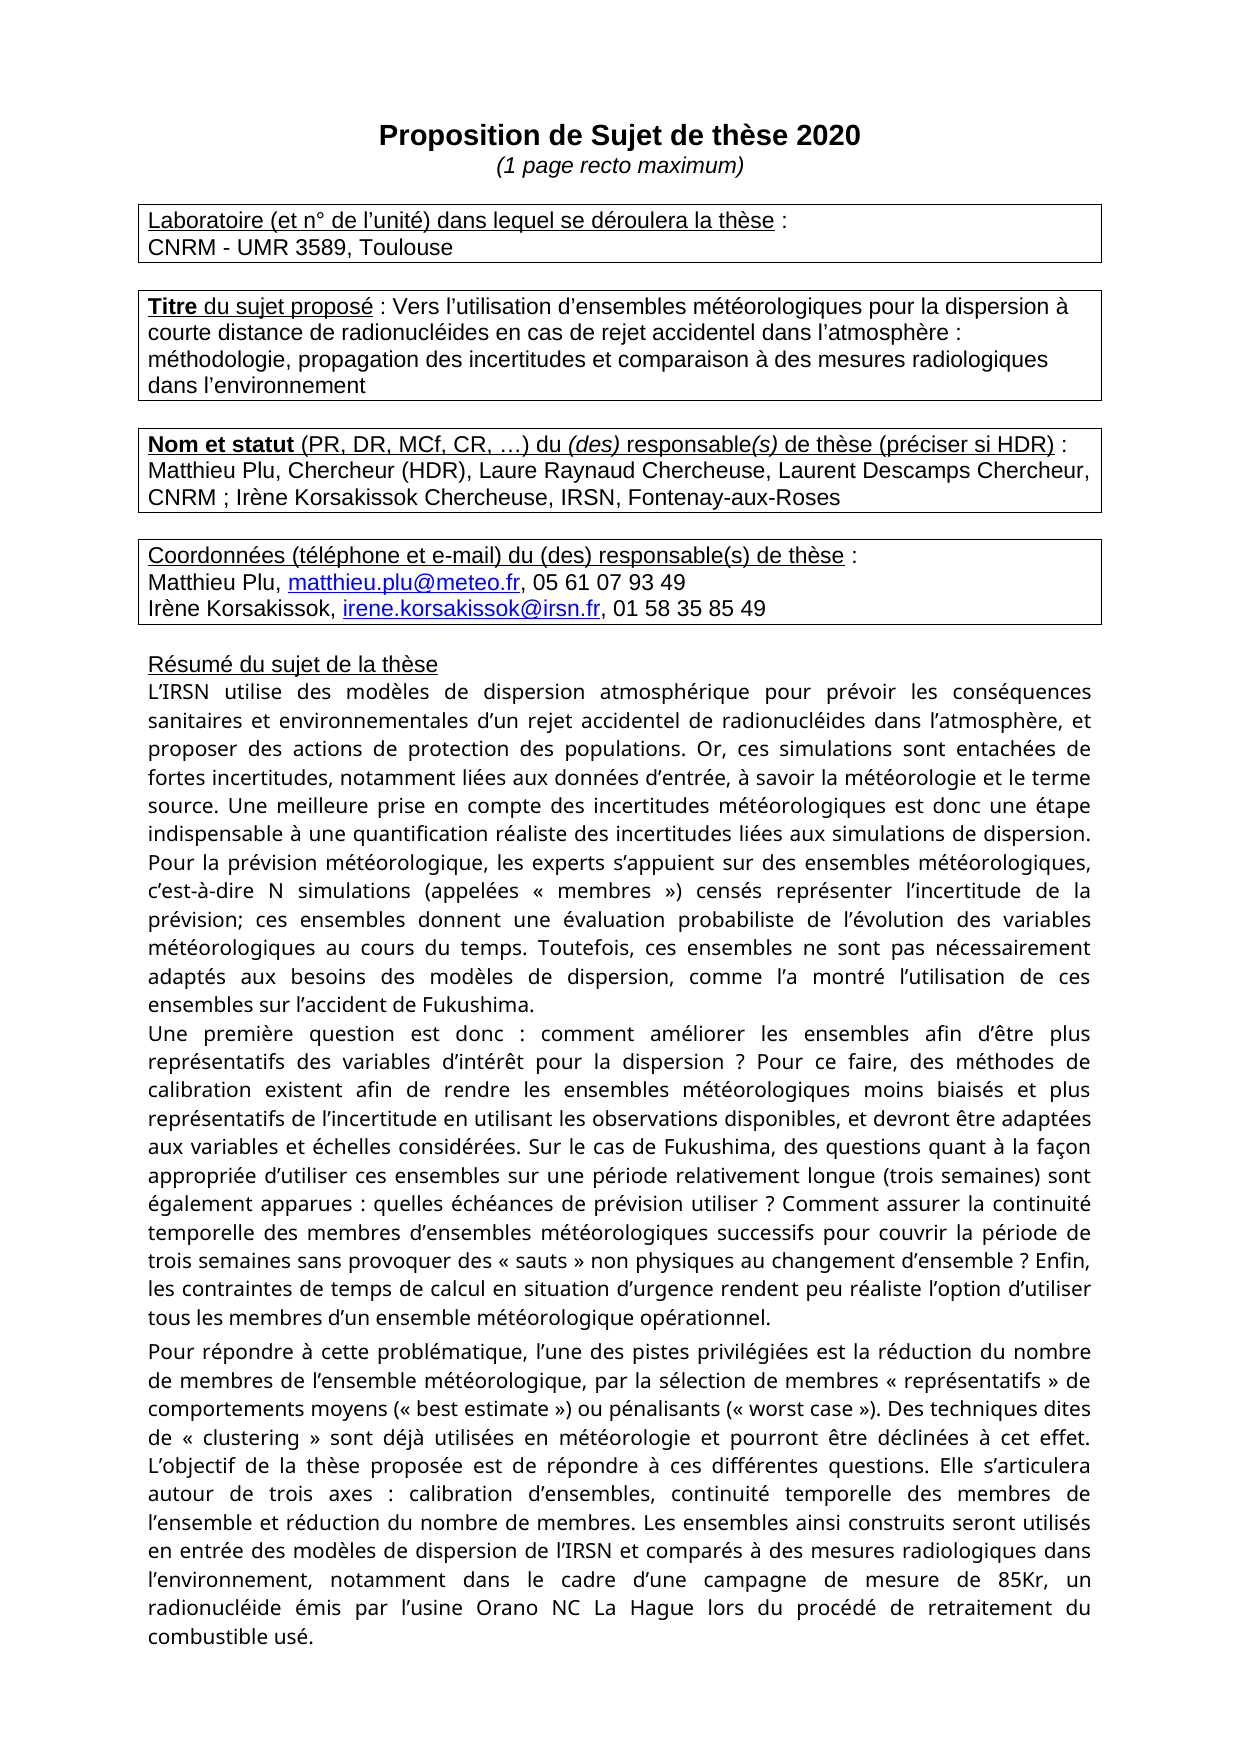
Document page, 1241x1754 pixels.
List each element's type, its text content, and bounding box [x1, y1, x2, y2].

text Irène Korsakissok, irene.korsakissok@irsn.fr, 01 58 35 85 49 [139, 592, 1101, 624]
text Matthieu Plu, Chercheur (HDR), Laure Raynaud Chercheuse, Laurent Descamps Chercheur, CNRM ; Irène Korsakissok Chercheuse, IRSN, Fontenay-aux-Roses [139, 454, 1101, 512]
text Laboratoire (et n° de l’unité) dans lequel se déroulera la thèse : CNRM - UMR 3589, Toulouse [139, 205, 1101, 262]
text Coordonnées (téléphone et e-mail) du (des) responsable(s) de thèse : Matthieu Plu, matthieu.plu@meteo.fr, 05 61 07 93 49 [139, 540, 1101, 592]
text Pour répondre à cette problématique, l’une des pistes privilégiées est la réduction du nombre de membres de l’ensemble météorologique, par la sélection de membres « représentatifs » de comportements moyens (« best estimate ») ou pénalisants (« worst case »). Des techniques dites de « clustering » sont déjà utilisées en météorologie et pourront être déclinées à cet effet. L’objectif de la thèse proposée est de répondre à ces différentes questions. Elle s’articulera autour de trois axes : calibration d’ensembles, continuité temporelle des membres de l’ensemble et réduction du nombre de membres. Les ensembles ainsi construits seront utilisés en entrée des modèles de dispersion de l’IRSN et comparés à des mesures radiologiques dans l’environnement, notamment dans le cadre d’une campagne de mesure de 85Kr, un radionucléide émis par l’usine Orano NC La Hague lors du procédé de retraitement du combustible usé. [148, 1337, 1092, 1650]
text Une première question est donc : comment améliorer les ensembles afin d’être plus représentatifs des variables d’intérêt pour la dispersion ? Pour ce faire, des méthodes de calibration existent afin de rendre les ensembles météorologiques moins biaisés et plus représentatifs de l’incertitude en utilisant les observations disponibles, et devront être adaptées aux variables et échelles considérées. Sur le cas de Fukushima, des questions quant à la façon appropriée d’utiliser ces ensembles sur une période relativement longue (trois semaines) sont également apparues : quelles échéances de prévision utiliser ? Comment assurer la continuité temporelle des membres d’ensembles météorologiques successifs pour couvrir la période de trois semaines sans provoquer des « sauts » non physiques au changement d’ensemble ? Enfin, les contraintes de temps de calcul en situation d’urgence rendent peu réaliste l’option d’utiliser tous les membres d’un ensemble météorologique opérationnel. [148, 1019, 1092, 1331]
text Résumé du sujet de la thèse [148, 651, 1092, 677]
text Proposition de Sujet de thèse 2020 [148, 118, 1092, 152]
text (1 page recto maximum) [148, 152, 1092, 178]
text Titre du sujet proposé : Vers l’utilisation d’ensembles météorologiques pour la dispersion à courte distance de radionucléides en cas de rejet accidentel dans l’atmosphère : méthodologie, propagation des incertitudes et comparaison à des mesures radiologiques dans l’environnement [139, 291, 1101, 400]
text L’IRSN utilise des modèles de dispersion atmosphérique pour prévoir les conséquences sanitaires et environnementales d’un rejet accidentel de radionucléides dans l’atmosphère, et proposer des actions de protection des populations. Or, ces simulations sont entachées de fortes incertitudes, notamment liées aux données d’entrée, à savoir la météorologie et le terme source. Une meilleure prise en compte des incertitudes météorologiques est donc une étape indispensable à une quantification réaliste des incertitudes liées aux simulations de dispersion. Pour la prévision météorologique, les experts s’appuient sur des ensembles météorologiques, c’est-à-dire N simulations (appelées « membres ») censés représenter l’incertitude de la prévision; ces ensembles donnent une évaluation probabiliste de l’évolution des variables météorologiques au cours du temps. Toutefois, ces ensembles ne sont pas nécessairement adaptés aux besoins des modèles de dispersion, comme l’a montré l’utilisation de ces ensembles sur l’accident de Fukushima. [148, 677, 1092, 1019]
text Nom et statut (PR, DR, MCf, CR, …) du (des) responsable(s) de thèse (préciser si HDR) : [139, 429, 1101, 454]
